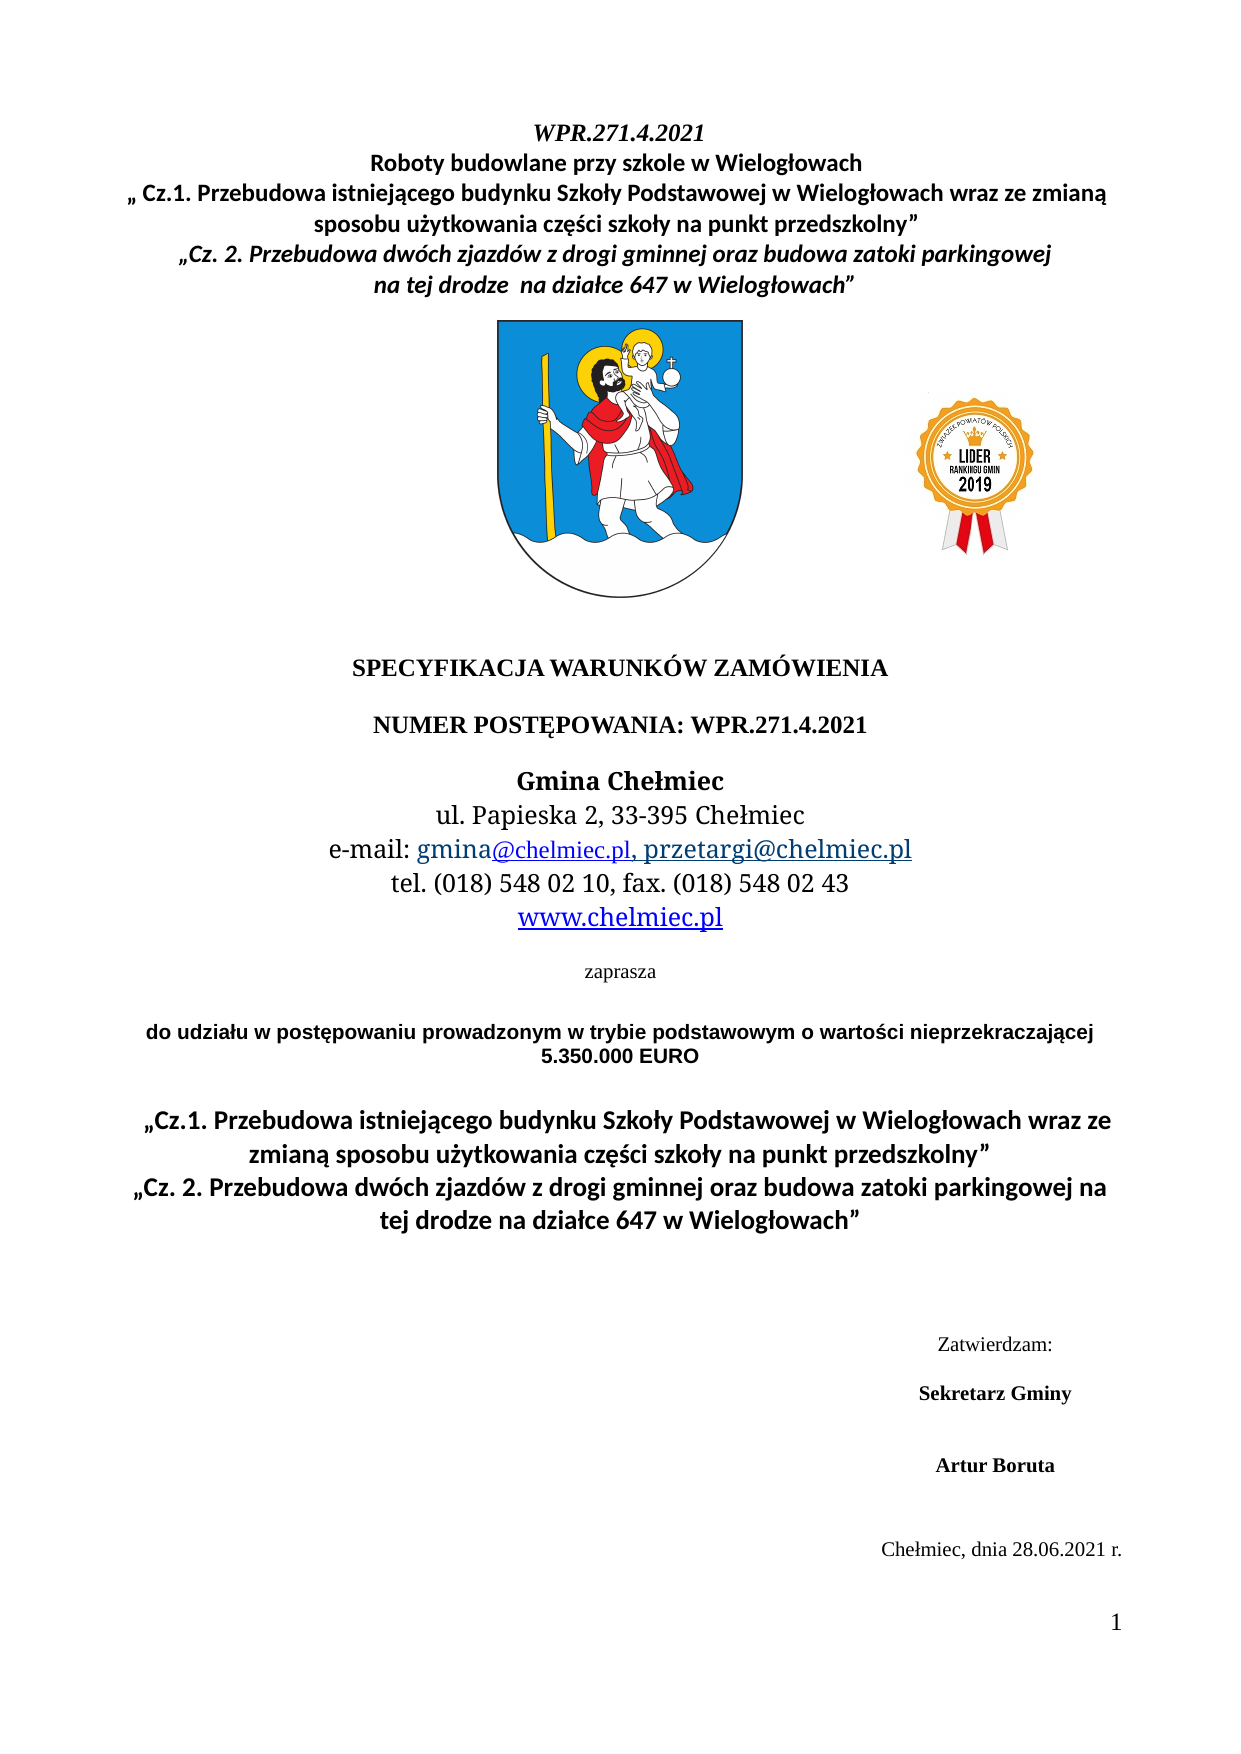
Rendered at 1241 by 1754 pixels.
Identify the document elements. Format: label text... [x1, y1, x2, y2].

text www.chelmiec.pl [118, 900, 1122, 934]
text ul. Papieska 2, 33-395 Chełmiec [118, 797, 1122, 832]
text Zatwierdzam: [413, 1332, 1122, 1356]
text NUMER POSTĘPOWANIA: WPR.271.4.2021 [118, 711, 1122, 739]
picture [497, 320, 743, 598]
text Chełmiec, dnia 28.06.2021 r. [118, 1537, 1122, 1561]
text Gmina Chełmiec [118, 763, 1122, 797]
picture [873, 376, 1071, 575]
text e-mail: gmina@chelmiec.pl, przetargi@chelmiec.pl [118, 832, 1122, 866]
text „Cz. 2. Przebudowa dwóch zjazdów z drogi gminnej oraz budowa zatoki parkingowej na tej drodze na działce 647 w Wielogłowach” [118, 1170, 1122, 1236]
text Sekretarz Gminy [413, 1381, 1122, 1404]
text tel. (018) 548 02 10, fax. (018) 548 02 43 [118, 866, 1122, 900]
text SPECYFIKACJA WARUNKÓW ZAMÓWIENIA [118, 653, 1122, 682]
text „Cz.1. Przebudowa istniejącego budynku Szkoły Podstawowej w Wielogłowach wraz ze zmianą sposobu użytkowania części szkoły na punkt przedszkolny” [118, 1099, 1122, 1170]
text Artur Boruta [413, 1453, 1122, 1477]
subtitle do udziału w postępowaniu prowadzonym w trybie podstawowym o wartości nieprzekraczającej 5.350.000 EURO [118, 1020, 1122, 1068]
text zaprasza [118, 959, 1122, 983]
